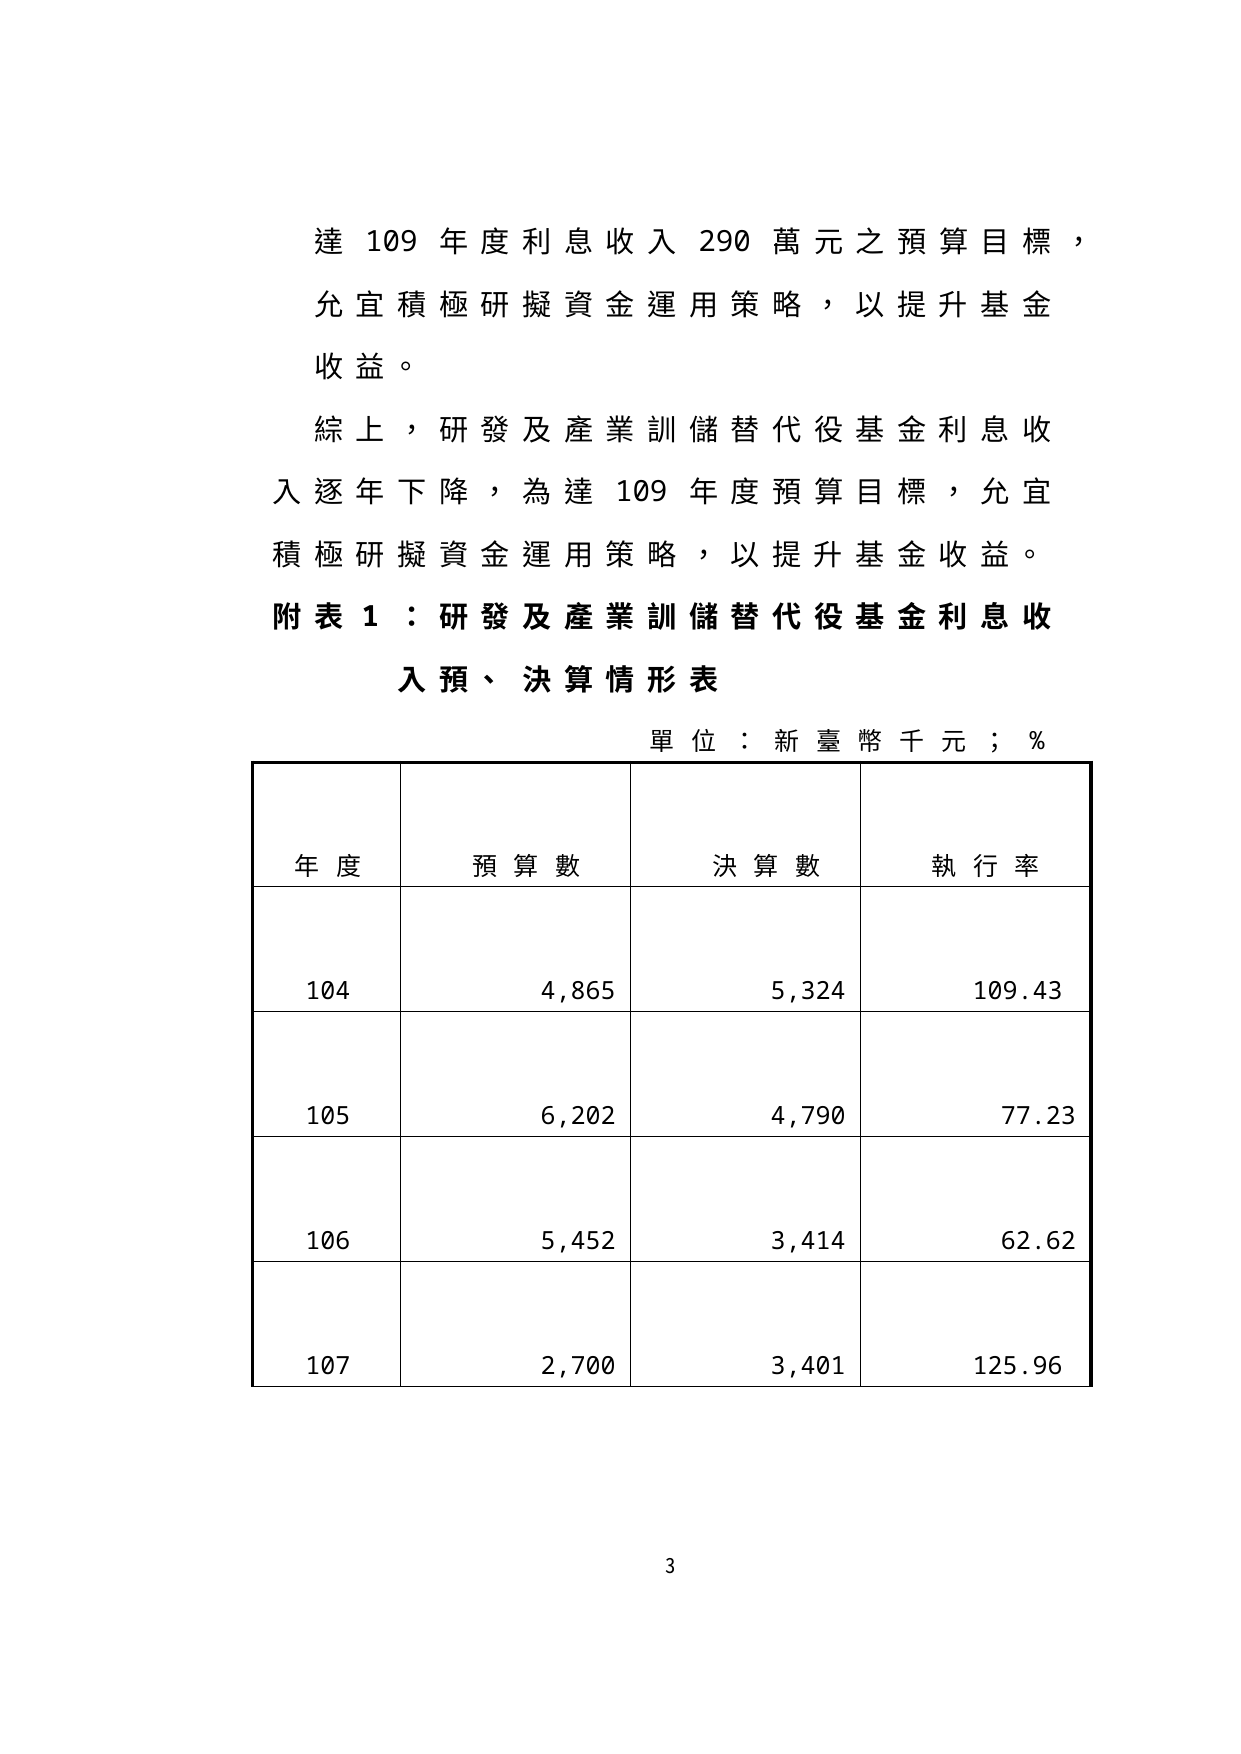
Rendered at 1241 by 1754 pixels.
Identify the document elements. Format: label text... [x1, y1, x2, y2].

table_header 年度 [254, 764, 400, 886]
table_cell 6,202 [401, 1012, 630, 1136]
table_cell 104 [254, 887, 400, 1011]
table_header 決算數 [631, 764, 860, 886]
table_cell 106 [254, 1137, 400, 1261]
table_header 執行率 [861, 764, 1089, 886]
text 單位：新臺幣千元；% [242, 698, 1058, 761]
text 綜上，研發及產業訓儲替代役基金利息收入逐年下降，為達109年度預算目標，允宜積極研擬資金運用策略，以提升基金收益。 [242, 386, 1058, 573]
table_cell 5,452 [401, 1137, 630, 1261]
text 研發及產業訓儲替代役基金利息收入109年度預算數290萬元，估列依據係活期存款5億元(活存年利率0.08%)利息收入40萬元及定期存款10億元(定存年利率0.25%)利息收入250萬元，合計290萬元。經查研發及產業訓儲替代役基金利息收入決算數由104年度之532萬4千元，降至107年度之340萬1千元，減少192萬3千元，減幅36.12%，108年度截至8月底之利息收入175萬4千元設算全年為263萬1千元，較108年度利息收入預算287萬2千元低，整體而言，研發及產業訓儲替代役基金利息收入逐年下降，是以，為達109年度利息收入290萬元之預算目標，允宜積極研擬資金運用策略，以提升基金收益。 [271, 198, 1058, 386]
table_cell 109.43 [861, 887, 1089, 1011]
table_cell 4,865 [401, 887, 630, 1011]
table_cell 62.62 [861, 1137, 1089, 1261]
table_cell 5,324 [631, 887, 860, 1011]
table_cell 4,790 [631, 1012, 860, 1136]
table_cell 77.23 [861, 1012, 1089, 1136]
table_header 預算數 [401, 764, 630, 886]
table_cell 125.96 [861, 1262, 1089, 1386]
text 附表1：研發及產業訓儲替代役基金利息收入預、決算情形表 [242, 573, 1058, 698]
table_cell 3,414 [631, 1137, 860, 1261]
table_cell 2,700 [401, 1262, 630, 1386]
table_cell 3,401 [631, 1262, 860, 1386]
table_cell 107 [254, 1262, 400, 1386]
table_cell 105 [254, 1012, 400, 1136]
